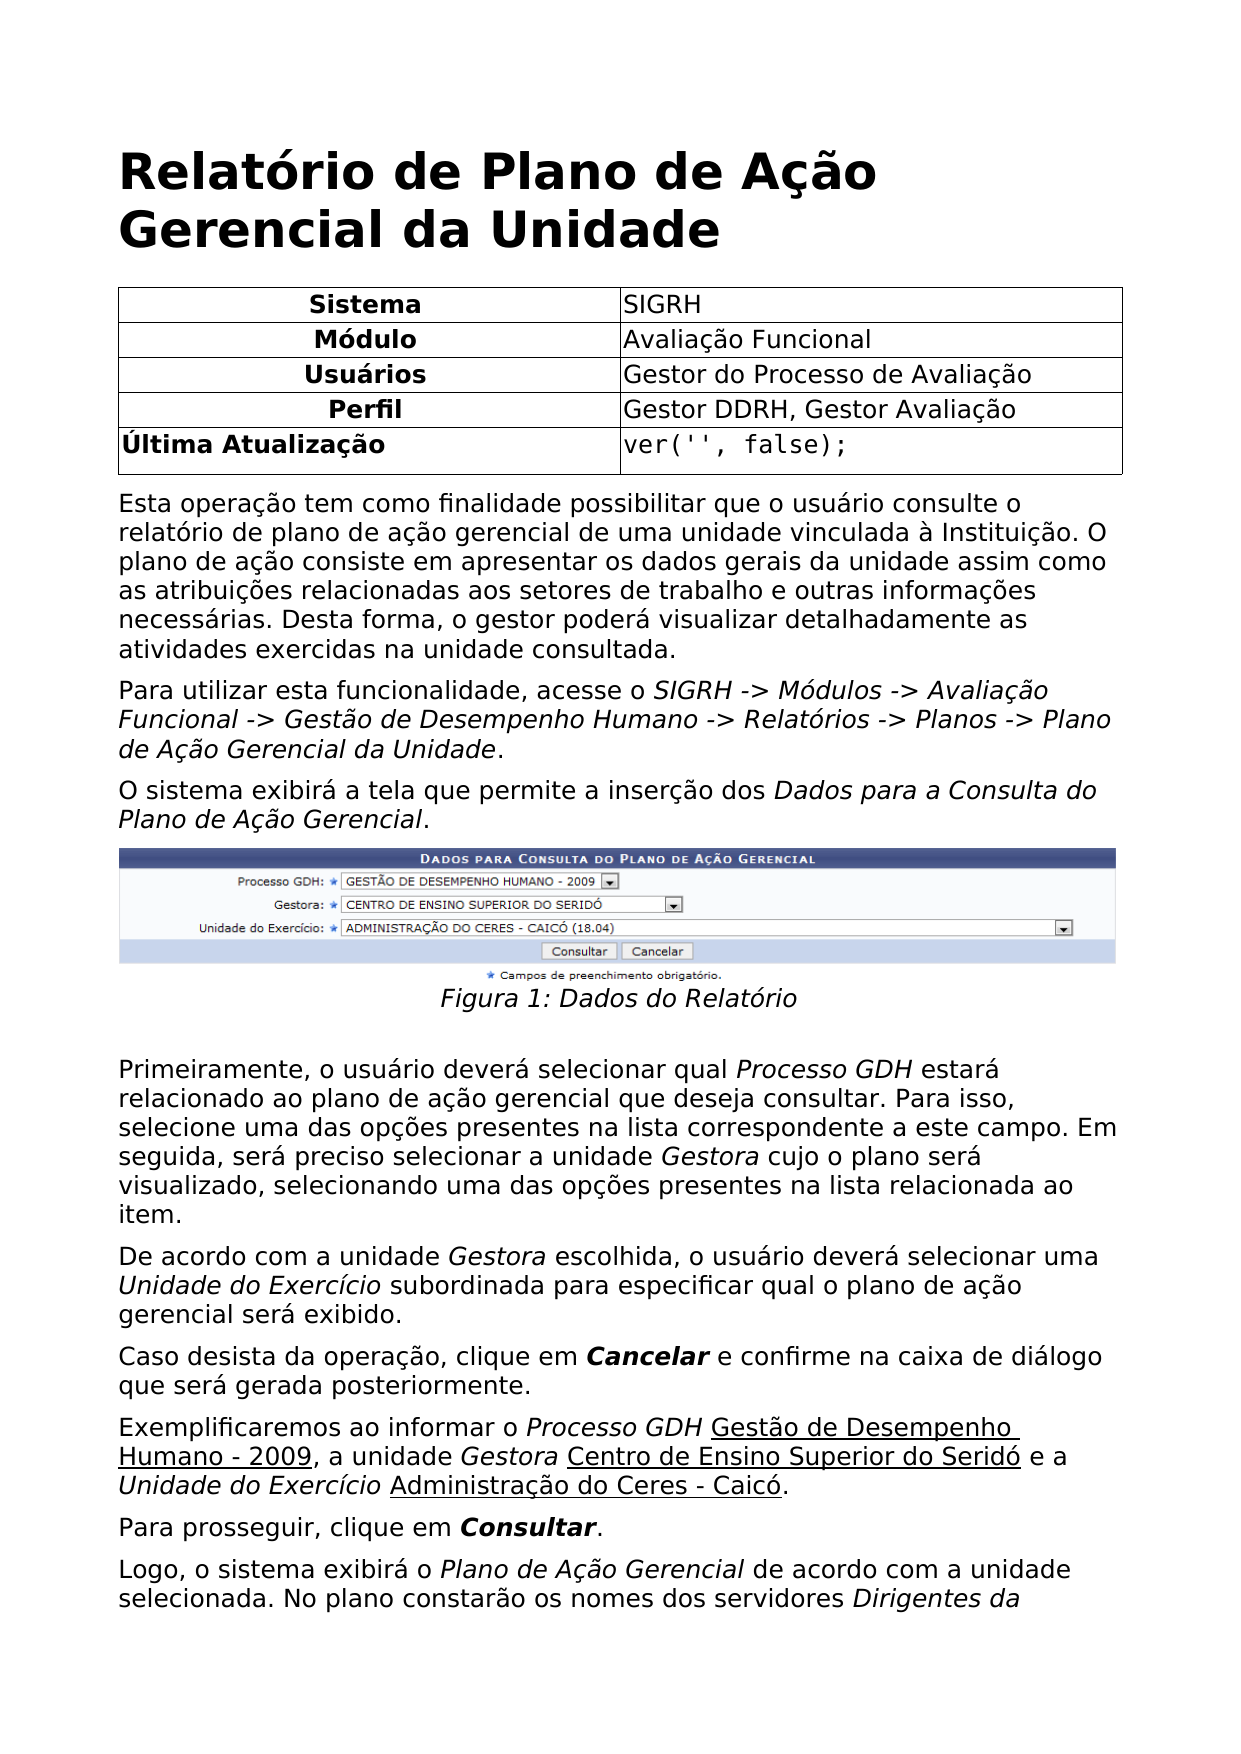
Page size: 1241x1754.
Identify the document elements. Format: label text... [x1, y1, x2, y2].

text Para utilizar esta funcionalidade, acesse o SIGRH -> Módulos -> Avaliação Funcional -> Gestão de Desempenho Humano -> Relatórios -> Planos -> Plano de Ação Gerencial da Unidade. [118, 677, 1122, 764]
text Exemplificaremos ao informar o Processo GDH Gestão de Desempenho Humano - 2009, a unidade Gestora Centro de Ensino Superior do Seridó e a Unidade do Exercício Administração do Ceres - Caicó. [118, 1413, 1122, 1501]
text Caso desista da operação, clique em Cancelar e confirme na caixa de diálogo que será gerada posteriormente. [118, 1342, 1122, 1401]
text O sistema exibirá a tela que permite a inserção dos Dados para a Consulta do Plano de Ação Gerencial. [118, 777, 1122, 835]
table_cell Perfil [119, 393, 620, 427]
table_cell Última Atualização [119, 428, 620, 474]
table_cell ver('', false); [621, 428, 1122, 474]
table_cell Avaliação Funcional [621, 323, 1122, 357]
subtitle Relatório de Plano de Ação Gerencial da Unidade [118, 143, 1122, 259]
text Para prosseguir, clique em Consultar. [118, 1513, 1122, 1542]
table_cell Gestor do Processo de Avaliação [621, 358, 1122, 392]
table_cell Usuários [119, 358, 620, 392]
table_header SIGRH [621, 288, 1122, 322]
picture [118, 847, 1123, 984]
table_cell Módulo [119, 323, 620, 357]
text Primeiramente, o usuário deverá selecionar qual Processo GDH estará relacionado ao plano de ação gerencial que deseja consultar. Para isso, selecione uma das opções presentes na lista correspondente a este campo. Em seguida, será preciso selecionar a unidade Gestora cujo o plano será visualizado, selecionando uma das opções presentes na lista relacionada ao item. [118, 1055, 1122, 1230]
text Figura 1: Dados do Relatório [118, 984, 1122, 1013]
text Esta operação tem como finalidade possibilitar que o usuário consulte o relatório de plano de ação gerencial de uma unidade vinculada à Instituição. O plano de ação consiste em apresentar os dados gerais da unidade assim como as atribuições relacionadas aos setores de trabalho e outras informações necessárias. Desta forma, o gestor poderá visualizar detalhadamente as atividades exercidas na unidade consultada. [118, 489, 1122, 664]
table_header Sistema [119, 288, 620, 322]
text Logo, o sistema exibirá o Plano de Ação Gerencial de acordo com a unidade selecionada. No plano constarão os nomes dos servidores Dirigentes da [118, 1555, 1122, 1613]
text De acordo com a unidade Gestora escolhida, o usuário deverá selecionar uma Unidade do Exercício subordinada para especificar qual o plano de ação gerencial será exibido. [118, 1242, 1122, 1330]
table_cell Gestor DDRH, Gestor Avaliação [621, 393, 1122, 427]
